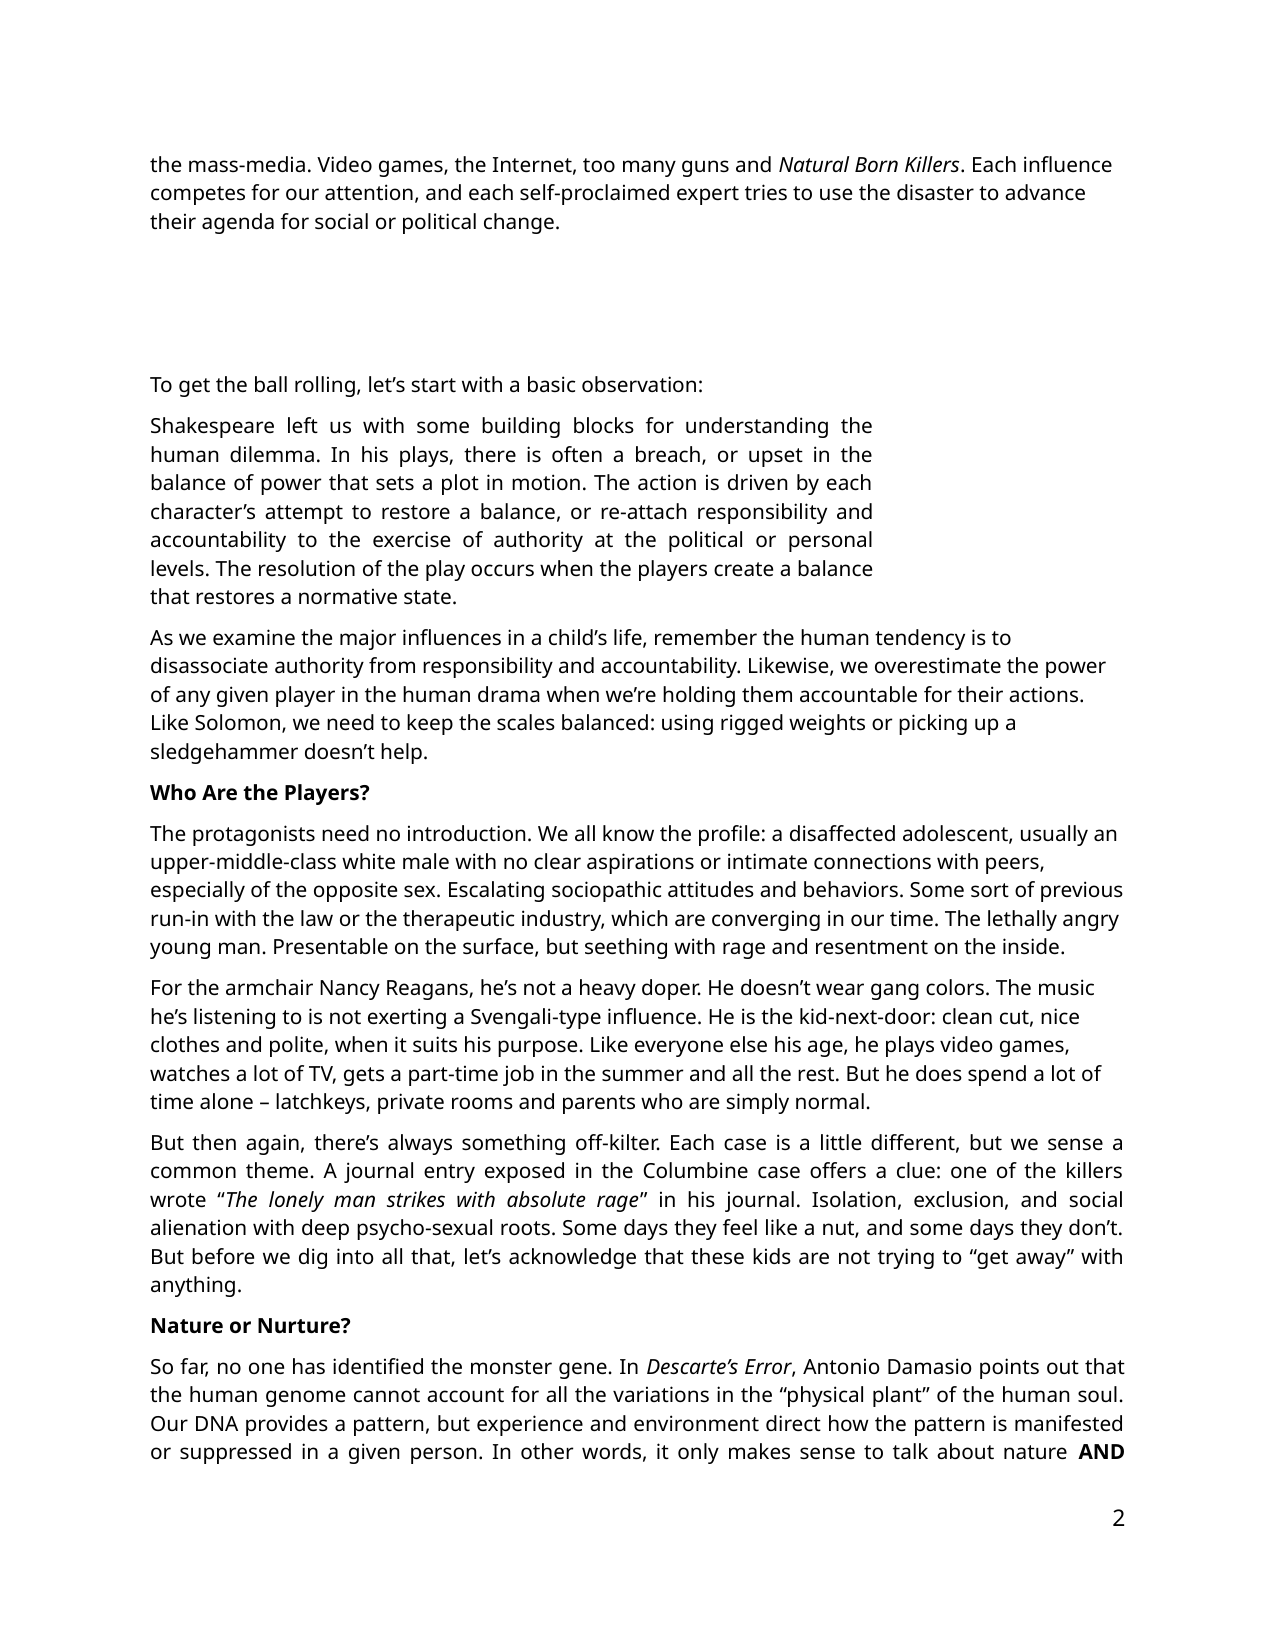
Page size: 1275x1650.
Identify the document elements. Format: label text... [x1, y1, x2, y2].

text Nature or Nurture? [150, 1311, 1125, 1340]
text Shakespeare left us with some building blocks for understanding the human dilemma. In his plays, there is often a breach, or upset in the balance of power that sets a plot in motion. The action is driven by each character’s attempt to restore a balance, or re-attach responsibility and accountability to the exercise of authority at the political or personal levels. The resolution of the play occurs when the players create a balance that restores a normative state. [150, 412, 1125, 611]
text Who Are the Players? [150, 778, 1125, 806]
text But then again, there’s always something off-kilter. Each case is a little different, but we sense a common theme. A journal entry exposed in the Columbine case offers a clue: one of the killers wrote “The lonely man strikes with absolute rage” in his journal. Isolation, exclusion, and social alienation with deep psycho-sexual roots. Some days they feel like a nut, and some days they don’t. But before we dig into all that, let’s acknowledge that these kids are not trying to “get away” with anything. [150, 1128, 1125, 1299]
text the mass-media. Video games, the Internet, too many guns and Natural Born Killers. Each influence competes for our attention, and each self-proclaimed expert tries to use the disaster to advance their agenda for social or political change. [150, 150, 1125, 235]
text So far, no one has identified the monster gene. In Descarte’s Error, Antonio Damasio points out that the human genome cannot account for all the variations in the “physical plant” of the human soul. Our DNA provides a pattern, but experience and environment direct how the pattern is manifested or suppressed in a given person. In other words, it only makes sense to talk about nature AND [150, 1352, 1125, 1466]
text As we examine the major influences in a child’s life, remember the human tendency is to disassociate authority from responsibility and accountability. Likewise, we overestimate the power of any given player in the human drama when we’re holding them accountable for their actions. Like Solomon, we need to keep the scales balanced: using rigged weights or picking up a sledgehammer doesn’t help. [150, 623, 1125, 765]
text To get the ball rolling, let’s start with a basic observation: [150, 371, 1125, 399]
text For the armchair Nancy Reagans, he’s not a heavy doper. He doesn’t wear gang colors. The music he’s listening to is not exerting a Svengali-type influence. He is the kid-next-door: clean cut, nice clothes and polite, when it suits his purpose. Like everyone else his age, he plays video games, watches a lot of TV, gets a part-time job in the summer and all the rest. But he does spend a lot of time alone – latchkeys, private rooms and parents who are simply normal. [150, 973, 1125, 1116]
text The protagonists need no introduction. We all know the profile: a disaffected adolescent, usually an upper-middle-class white male with no clear aspirations or intimate connections with peers, especially of the opposite sex. Escalating sociopathic attitudes and behaviors. Some sort of previous run-in with the law or the therapeutic industry, which are converging in our time. The lethally angry young man. Presentable on the surface, but seething with rage and resentment on the inside. [150, 819, 1125, 961]
